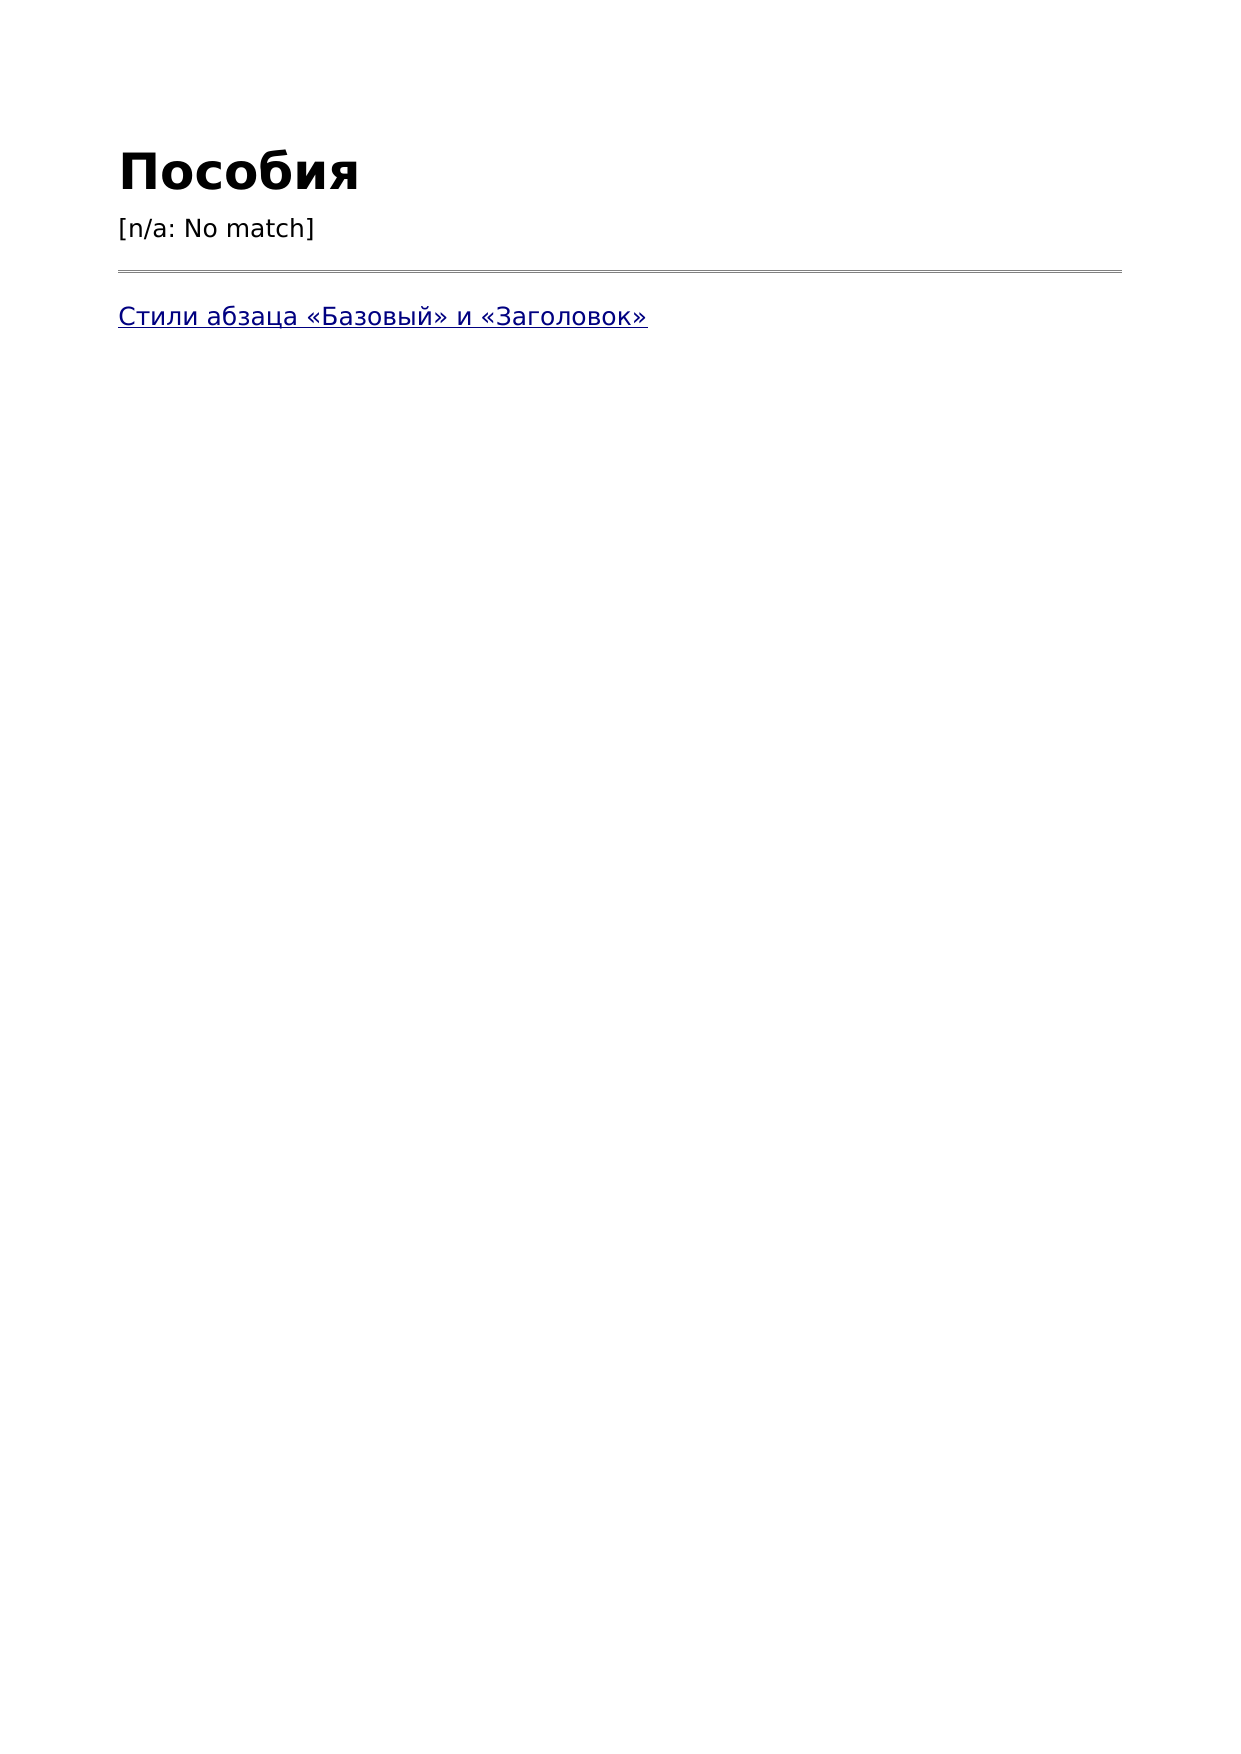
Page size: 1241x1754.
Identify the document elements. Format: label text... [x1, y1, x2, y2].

subtitle Пособия [118, 143, 1122, 201]
text [n/a: No match] [118, 214, 1122, 243]
text Стили абзаца «Базовый» и «Заголовок» [118, 302, 1122, 331]
